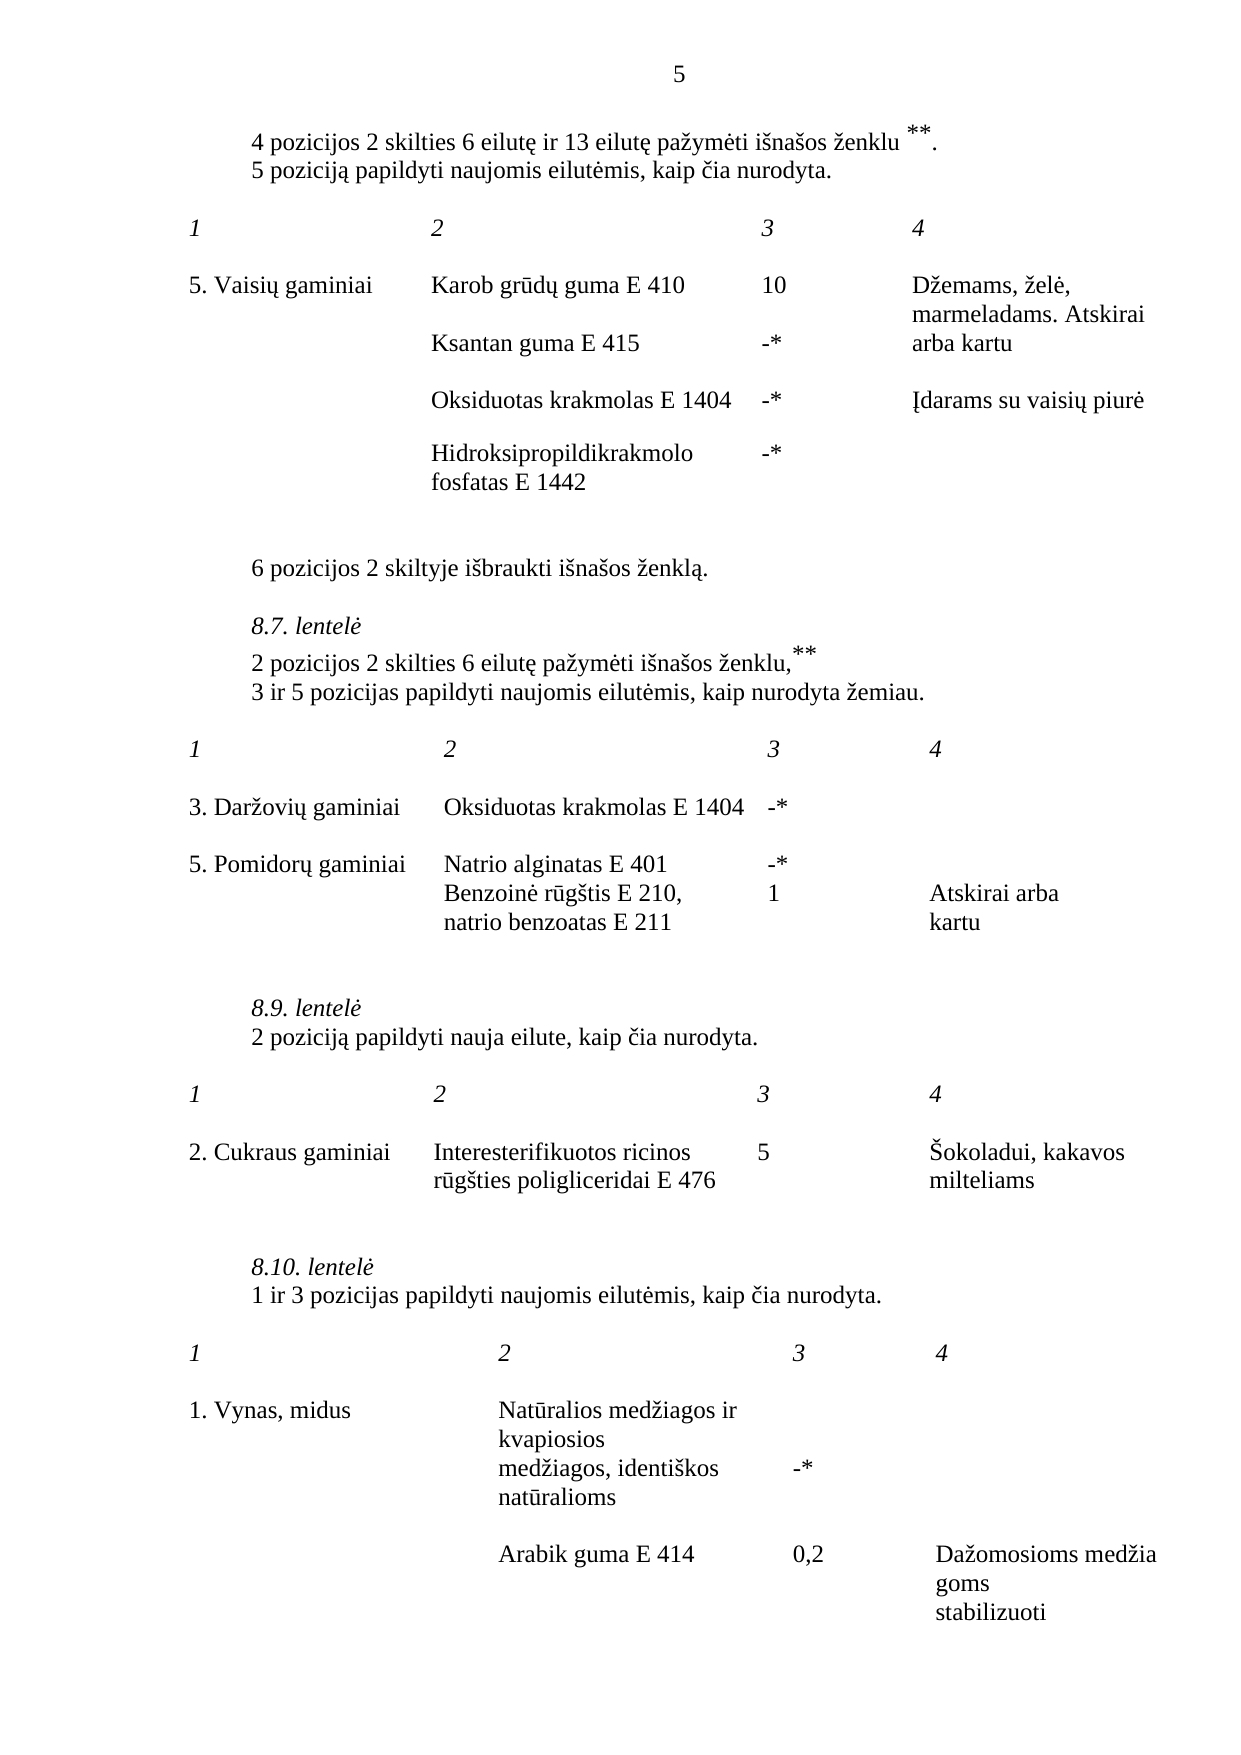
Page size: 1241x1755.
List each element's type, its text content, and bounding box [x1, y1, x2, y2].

table_cell [781, 1396, 924, 1453]
table_cell [918, 1223, 1181, 1252]
table_header 1 [177, 734, 432, 763]
table_cell [177, 299, 419, 328]
table_cell [924, 1453, 1181, 1511]
table_cell [177, 496, 419, 524]
table_cell [420, 357, 750, 385]
table_cell 5. Pomidorų gaminiai [177, 849, 432, 878]
table_cell [756, 936, 918, 964]
table_cell Benzoinė rūgštis E 210, [432, 878, 756, 907]
table_cell [432, 936, 756, 964]
table_cell [918, 763, 1181, 792]
table_cell [177, 878, 432, 907]
table_cell [746, 1194, 918, 1223]
table_header [901, 184, 1181, 213]
table_cell [177, 385, 419, 414]
table_cell Džemams, želė, [901, 270, 1181, 299]
table_cell 2 [420, 213, 750, 242]
table_cell [432, 763, 756, 792]
table_cell -* [750, 328, 901, 357]
table_cell kartu [918, 907, 1181, 936]
table_cell Interesterifikuotos ricinos [422, 1137, 746, 1166]
table_cell [177, 357, 419, 385]
table_cell [901, 242, 1181, 270]
table_cell 2. Cukraus gaminiai [177, 1137, 422, 1166]
table_cell [750, 242, 901, 270]
table_header 1 [177, 1079, 422, 1108]
table_cell [924, 1396, 1181, 1453]
table_cell [924, 1511, 1181, 1539]
table_cell 10 [750, 270, 901, 299]
table_cell -* [750, 438, 901, 467]
table_header 3 [746, 1079, 918, 1108]
table_cell Atskirai arba [918, 878, 1181, 907]
table_cell [746, 1166, 918, 1194]
table_cell [924, 1367, 1181, 1396]
table_cell Įdarams su vaisių piurė [901, 385, 1181, 414]
table_cell [420, 414, 750, 438]
table_cell Šokoladui, kakavos [918, 1137, 1181, 1166]
table_cell [487, 1597, 781, 1626]
table_cell [177, 1367, 487, 1396]
table_header 4 [918, 1079, 1181, 1108]
table_header [750, 184, 901, 213]
text 5 poziciją papildyti naujomis eilutėmis, kaip čia nurodyta. [177, 155, 1181, 184]
table_header 3 [756, 734, 918, 763]
table_cell [177, 438, 419, 467]
table_cell -* [781, 1453, 924, 1511]
table_cell [177, 242, 419, 270]
table_cell [177, 1194, 422, 1223]
table_cell [177, 1108, 422, 1137]
table_header 4 [924, 1338, 1181, 1367]
table_header 2 [487, 1338, 781, 1367]
table_cell medžiagos, identiškos natūralioms [487, 1453, 781, 1511]
table_cell [487, 1511, 781, 1539]
table_cell 3. Daržovių gaminiai [177, 792, 432, 821]
text 8.7. lentelė [177, 611, 1181, 639]
table_cell [918, 1194, 1181, 1223]
table_header 2 [422, 1079, 746, 1108]
table_cell [756, 907, 918, 936]
table_cell 5 [746, 1137, 918, 1166]
table_cell [420, 299, 750, 328]
table_cell Karob grūdų guma E 410 [420, 270, 750, 299]
table_cell fosfatas E 1442 [420, 467, 750, 496]
table_cell [781, 1511, 924, 1539]
table_cell [177, 907, 432, 936]
table_cell [781, 1367, 924, 1396]
text 3 ir 5 pozicijas papildyti naujomis eilutėmis, kaip nurodyta žemiau. [177, 677, 1181, 706]
table_cell Natūralios medžiagos ir kvapiosios [487, 1396, 781, 1453]
table_cell -* [756, 792, 918, 821]
table_cell [746, 1108, 918, 1137]
table_cell [901, 467, 1181, 496]
table_cell [750, 414, 901, 438]
table_cell 1 [756, 878, 918, 907]
table_cell [901, 357, 1181, 385]
table_cell [177, 328, 419, 357]
table_cell [420, 496, 750, 524]
table_cell [177, 414, 419, 438]
table_cell [177, 821, 432, 849]
text 2 pozicijos 2 skilties 6 eilutę pažymėti išnašos ženklu,** [177, 639, 1181, 677]
table_cell [177, 763, 432, 792]
table_cell arba kartu [901, 328, 1181, 357]
table_cell marmeladams. Atskirai [901, 299, 1181, 328]
table_cell [918, 792, 1181, 821]
text 1 ir 3 pozicijas papildyti naujomis eilutėmis, kaip čia nurodyta. [177, 1281, 1181, 1309]
table_cell [177, 1166, 422, 1194]
table_cell [756, 821, 918, 849]
table_cell [432, 821, 756, 849]
table_cell natrio benzoatas E 211 [432, 907, 756, 936]
table_cell [177, 1511, 487, 1539]
table_cell [422, 1223, 746, 1252]
table_header 3 [781, 1338, 924, 1367]
table_cell Oksiduotas krakmolas E 1404 [420, 385, 750, 414]
table_cell Natrio alginatas E 401 [432, 849, 756, 878]
table_header [420, 184, 750, 213]
text 8.10. lentelė [177, 1252, 1181, 1281]
table_cell [901, 414, 1181, 438]
table_cell milteliams [918, 1166, 1181, 1194]
text 2 poziciją papildyti nauja eilute, kaip čia nurodyta. [177, 1022, 1181, 1051]
table_header 2 [432, 734, 756, 763]
table_cell Oksiduotas krakmolas E 1404 [432, 792, 756, 821]
table_header 1 [177, 1338, 487, 1367]
table_cell 3 [750, 213, 901, 242]
table_cell [901, 438, 1181, 467]
table_cell [420, 242, 750, 270]
table_cell -* [756, 849, 918, 878]
text 6 pozicijos 2 skiltyje išbraukti išnašos ženklą. [177, 553, 1181, 582]
table_cell [756, 763, 918, 792]
table_cell [918, 821, 1181, 849]
table_cell [750, 467, 901, 496]
table_cell Dažomosioms medžia goms [924, 1539, 1181, 1597]
table_cell [177, 467, 419, 496]
table_cell 1. Vynas, midus [177, 1396, 487, 1453]
table_cell Arabik guma E 414 [487, 1539, 781, 1597]
table_cell Hidroksipropildikrakmolo [420, 438, 750, 467]
text 4 pozicijos 2 skilties 6 eilutę ir 13 eilutę pažymėti išnašos ženklu **. [177, 118, 1181, 155]
table_header [177, 184, 419, 213]
table_cell [918, 936, 1181, 964]
table_cell [746, 1223, 918, 1252]
table_cell 4 [901, 213, 1181, 242]
table_cell [177, 1453, 487, 1511]
table_cell [177, 1539, 487, 1597]
table_cell [918, 849, 1181, 878]
table_cell -* [750, 385, 901, 414]
table_cell 1 [177, 213, 419, 242]
text 8.9. lentelė [177, 993, 1181, 1022]
table_cell stabilizuoti [924, 1597, 1181, 1626]
table_cell [422, 1108, 746, 1137]
table_cell [422, 1194, 746, 1223]
table_cell [177, 936, 432, 964]
table_cell 5. Vaisių gaminiai [177, 270, 419, 299]
table_cell [750, 299, 901, 328]
table_cell 0,2 [781, 1539, 924, 1597]
table_cell [177, 1223, 422, 1252]
table_cell [177, 1597, 487, 1626]
table_cell [750, 496, 901, 524]
table_cell [487, 1367, 781, 1396]
table_header 4 [918, 734, 1181, 763]
table_cell [901, 496, 1181, 524]
table_cell rūgšties poligliceridai E 476 [422, 1166, 746, 1194]
table_cell [918, 1108, 1181, 1137]
table_cell [750, 357, 901, 385]
table_cell Ksantan guma E 415 [420, 328, 750, 357]
table_cell [781, 1597, 924, 1626]
